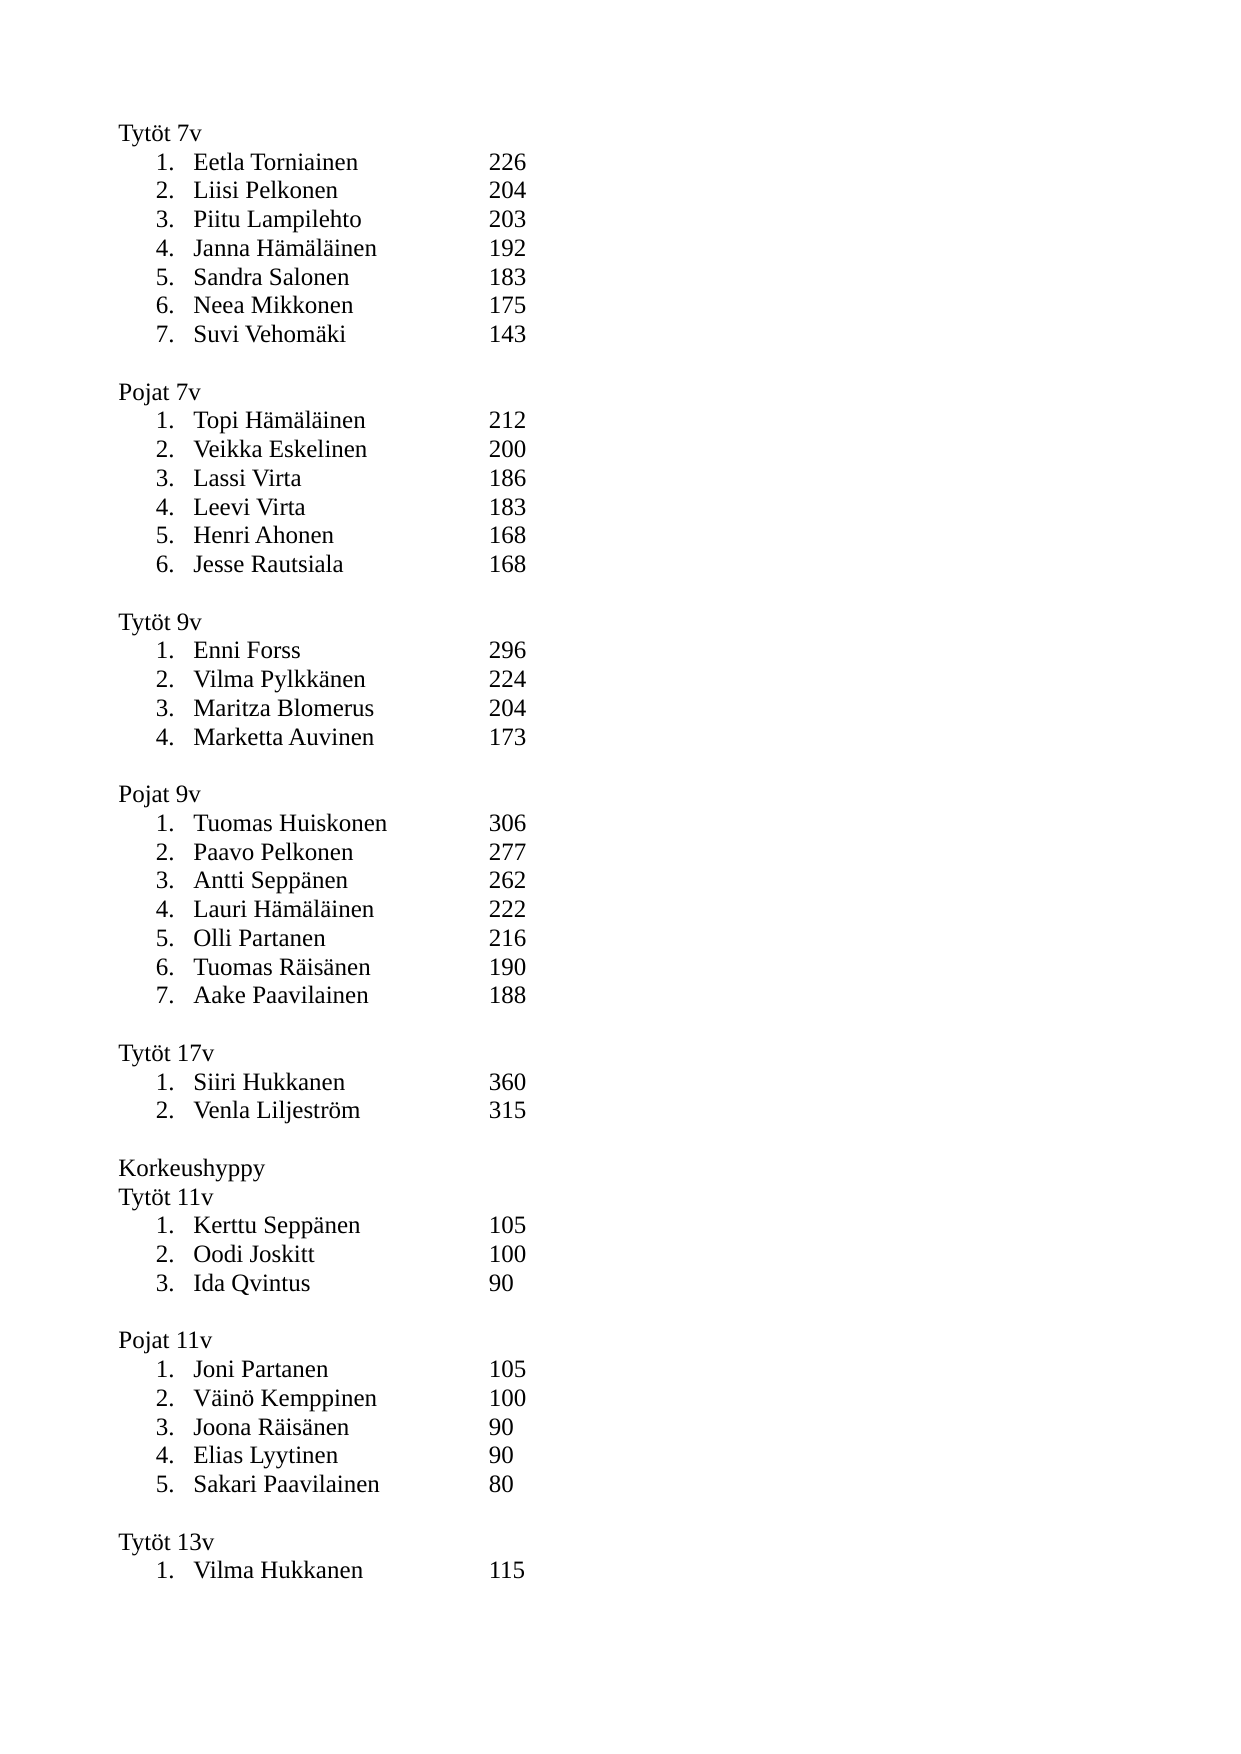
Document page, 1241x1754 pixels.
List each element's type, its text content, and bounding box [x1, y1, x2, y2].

list Eetla Torniainen 226 [156, 147, 1122, 176]
list Piitu Lampilehto 203 [156, 204, 1122, 233]
text Tytöt 17v [118, 1038, 1122, 1067]
list Tuomas Huiskonen 306 [156, 808, 1122, 837]
text Pojat 11v [118, 1326, 1122, 1354]
list Siiri Hukkanen 360 [156, 1067, 1122, 1096]
list Neea Mikkonen 175 [156, 291, 1122, 319]
list Sandra Salonen 183 [156, 262, 1122, 291]
list Lauri Hämäläinen 222 [156, 894, 1122, 923]
text Tytöt 13v [118, 1527, 1122, 1556]
text Tytöt 11v [118, 1182, 1122, 1211]
list Suvi Vehomäki 143 [156, 319, 1122, 348]
list Marketta Auvinen 173 [156, 722, 1122, 751]
list Leevi Virta 183 [156, 492, 1122, 521]
list Oodi Joskitt 100 [156, 1239, 1122, 1268]
list Venla Liljeström 315 [156, 1096, 1122, 1124]
list Maritza Blomerus 204 [156, 693, 1122, 722]
list Antti Seppänen 262 [156, 866, 1122, 894]
list Elias Lyytinen 90 [156, 1441, 1122, 1469]
list Ida Qvintus 90 [156, 1268, 1122, 1297]
list Väinö Kemppinen 100 [156, 1383, 1122, 1412]
list Joona Räisänen 90 [156, 1412, 1122, 1441]
list Vilma Hukkanen 115 [156, 1556, 1122, 1584]
text Pojat 7v [118, 377, 1122, 406]
list Veikka Eskelinen 200 [156, 434, 1122, 463]
list Enni Forss 296 [156, 636, 1122, 664]
text Pojat 9v [118, 779, 1122, 808]
list Lassi Virta 186 [156, 463, 1122, 492]
list Jesse Rautsiala 168 [156, 549, 1122, 578]
list Vilma Pylkkänen 224 [156, 664, 1122, 693]
list Janna Hämäläinen 192 [156, 233, 1122, 262]
list Olli Partanen 216 [156, 923, 1122, 952]
list Henri Ahonen 168 [156, 521, 1122, 549]
text Korkeushyppy [118, 1153, 1122, 1182]
list Topi Hämäläinen 212 [156, 406, 1122, 434]
list Kerttu Seppänen 105 [156, 1211, 1122, 1239]
text Tytöt 9v [118, 607, 1122, 636]
list Paavo Pelkonen 277 [156, 837, 1122, 866]
list Sakari Paavilainen 80 [156, 1469, 1122, 1498]
text Tytöt 7v [118, 118, 1122, 147]
list Aake Paavilainen 188 [156, 981, 1122, 1009]
list Tuomas Räisänen 190 [156, 952, 1122, 981]
list Joni Partanen 105 [156, 1354, 1122, 1383]
list Liisi Pelkonen 204 [156, 176, 1122, 204]
